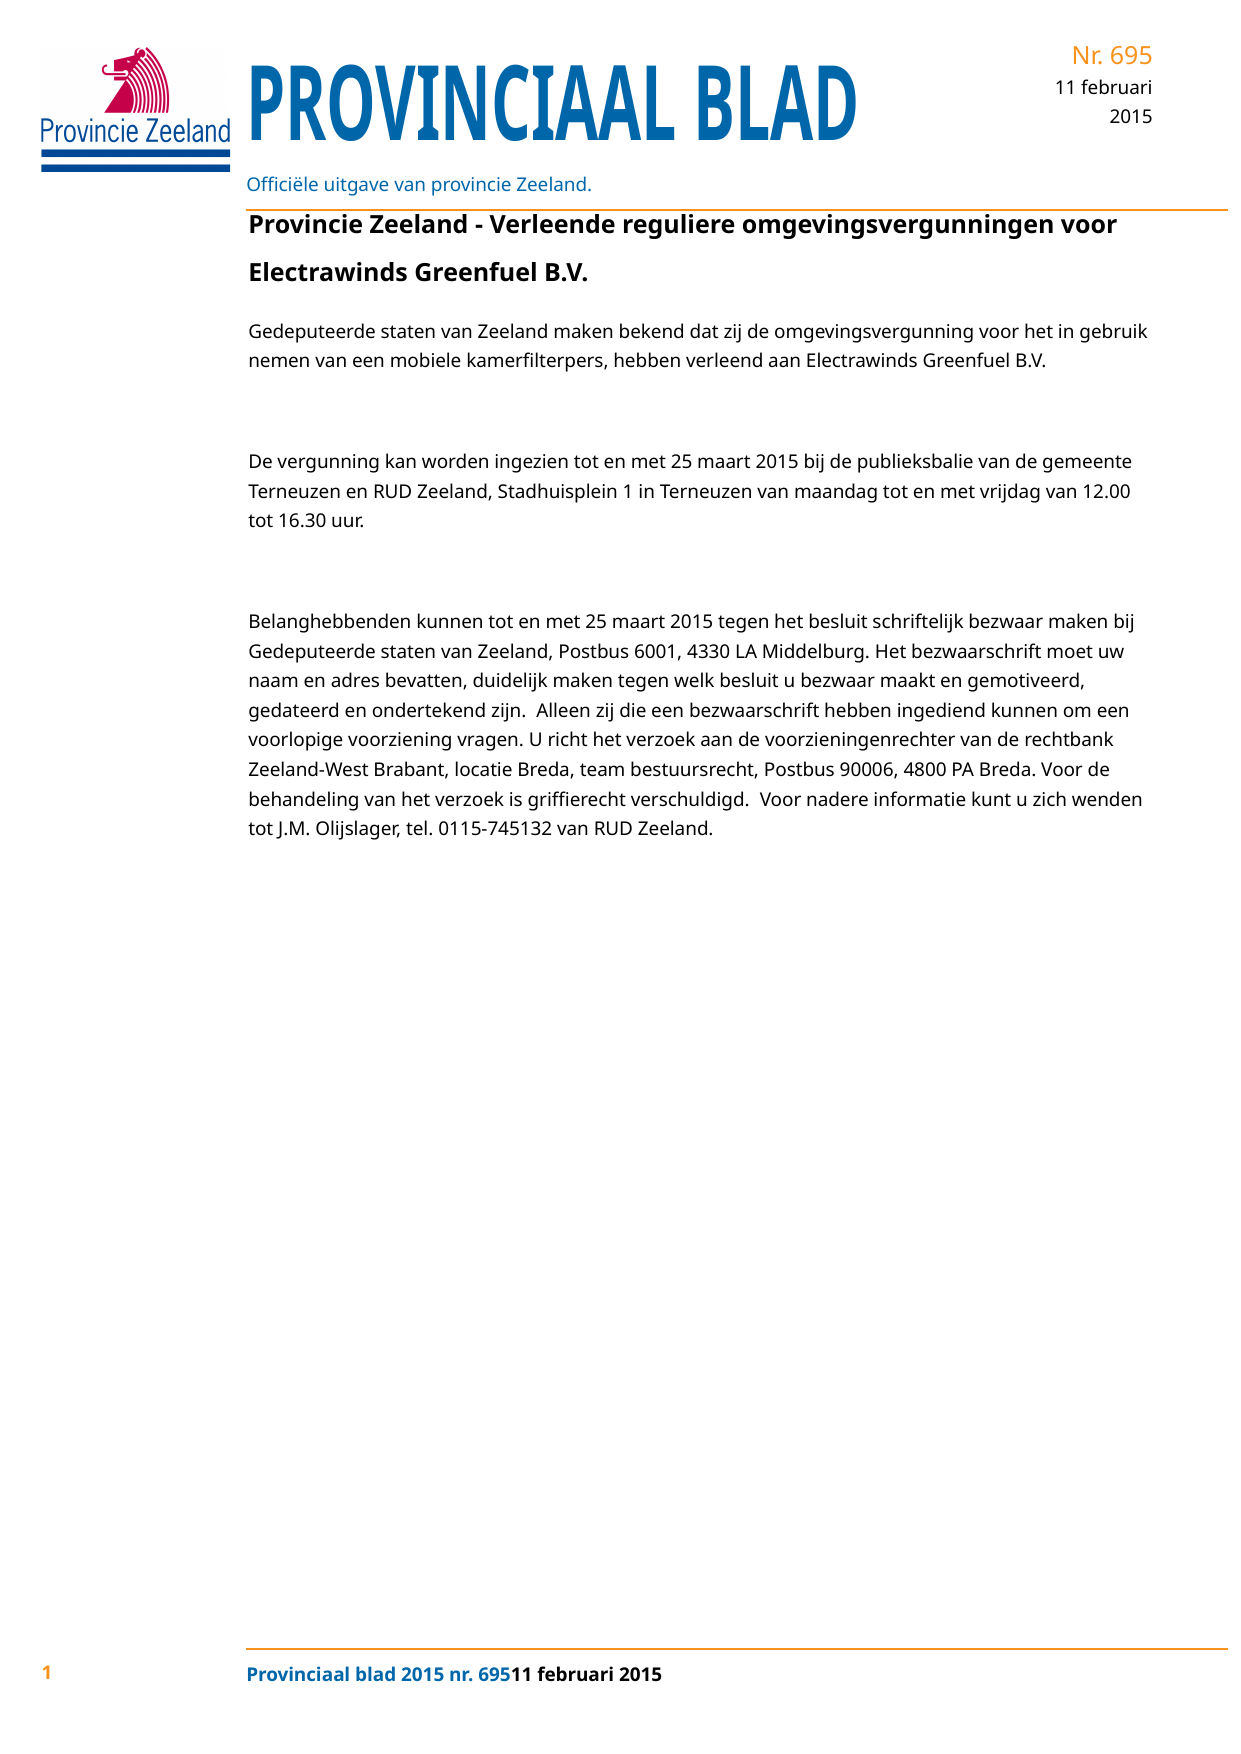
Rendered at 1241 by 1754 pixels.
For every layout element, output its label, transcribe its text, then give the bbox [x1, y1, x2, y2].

text Gedeputeerde staten van Zeeland maken bekend dat zij de omgevingsvergunning voor het in gebruik nemen van een mobiele kamerfilterpers, hebben verleend aan Electrawinds Greenfuel B.V. [248, 318, 1152, 373]
text Provincie Zeeland - Verleende reguliere omgevingsvergunningen voor Electrawinds Greenfuel B.V. [248, 211, 1152, 288]
text De vergunning kan worden ingezien tot en met 25 maart 2015 bij de publieksbalie van de gemeente Terneuzen en RUD Zeeland, Stadhuisplein 1 in Terneuzen van maandag tot en met vrijdag van 12.00 tot 16.30 uur. [248, 448, 1152, 533]
text Belanghebbenden kunnen tot en met 25 maart 2015 tegen het besluit schriftelijk bezwaar maken bij Gedeputeerde staten van Zeeland, Postbus 6001, 4330 LA Middelburg. Het bezwaarschrift moet uw naam en adres bevatten, duidelijk maken tegen welk besluit u bezwaar maakt en gemotiveerd, gedateerd en ondertekend zijn. Alleen zij die een bezwaarschrift hebben ingediend kunnen om een voorlopige voorziening vragen. U richt het verzoek aan de voorzieningenrechter van de rechtbank Zeeland-West Brabant, locatie Breda, team bestuursrecht, Postbus 90006, 4800 PA Breda. Voor de behandeling van het verzoek is griffierecht verschuldigd. Voor nadere informatie kunt u zich wenden tot J.M. Olijslager, tel. 0115-745132 van RUD Zeeland. [248, 608, 1152, 841]
picture [41, 47, 231, 172]
